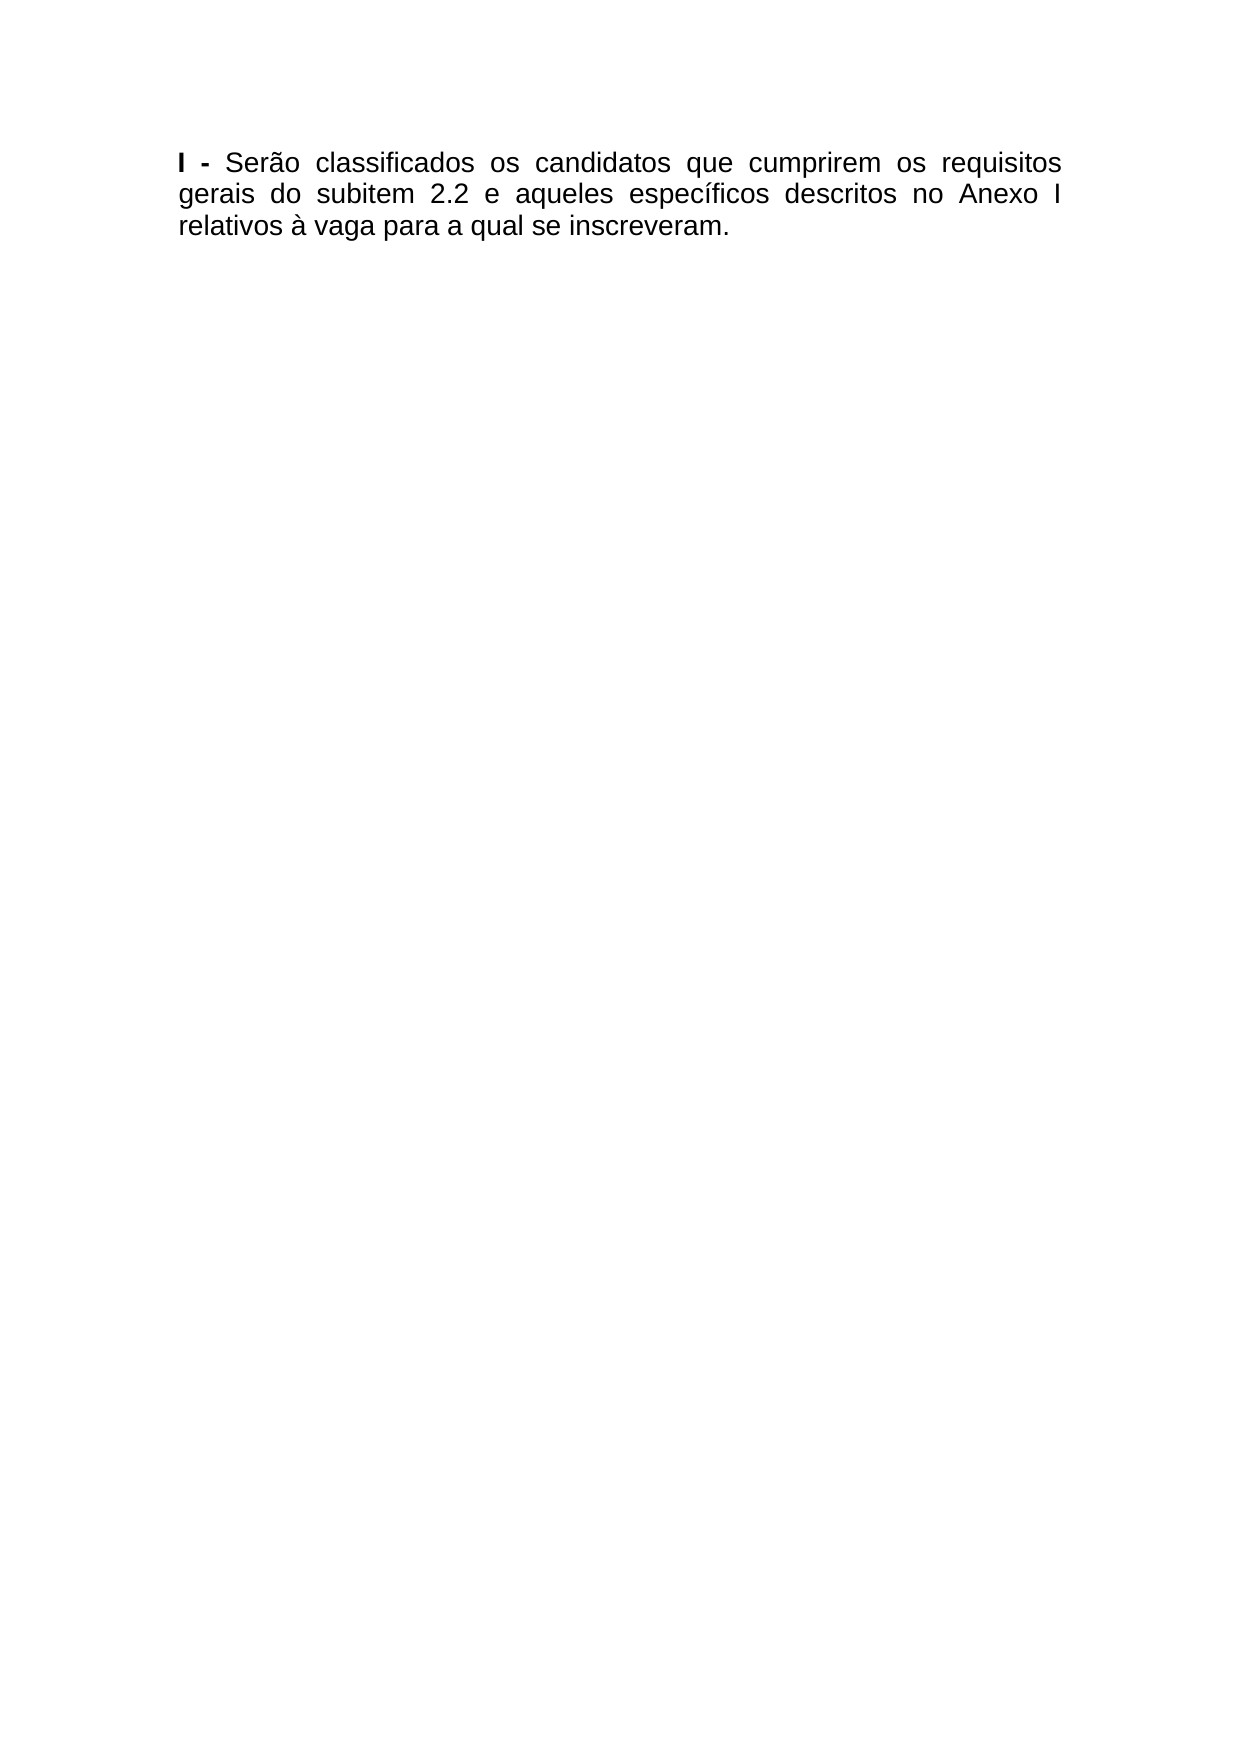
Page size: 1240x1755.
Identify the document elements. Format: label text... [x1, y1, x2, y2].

text I - Serão classificados os candidatos que cumprirem os requisitos gerais do subitem 2.2 e aqueles específicos descritos no Anexo I relativos à vaga para a qual se inscreveram. [177, 148, 1062, 241]
